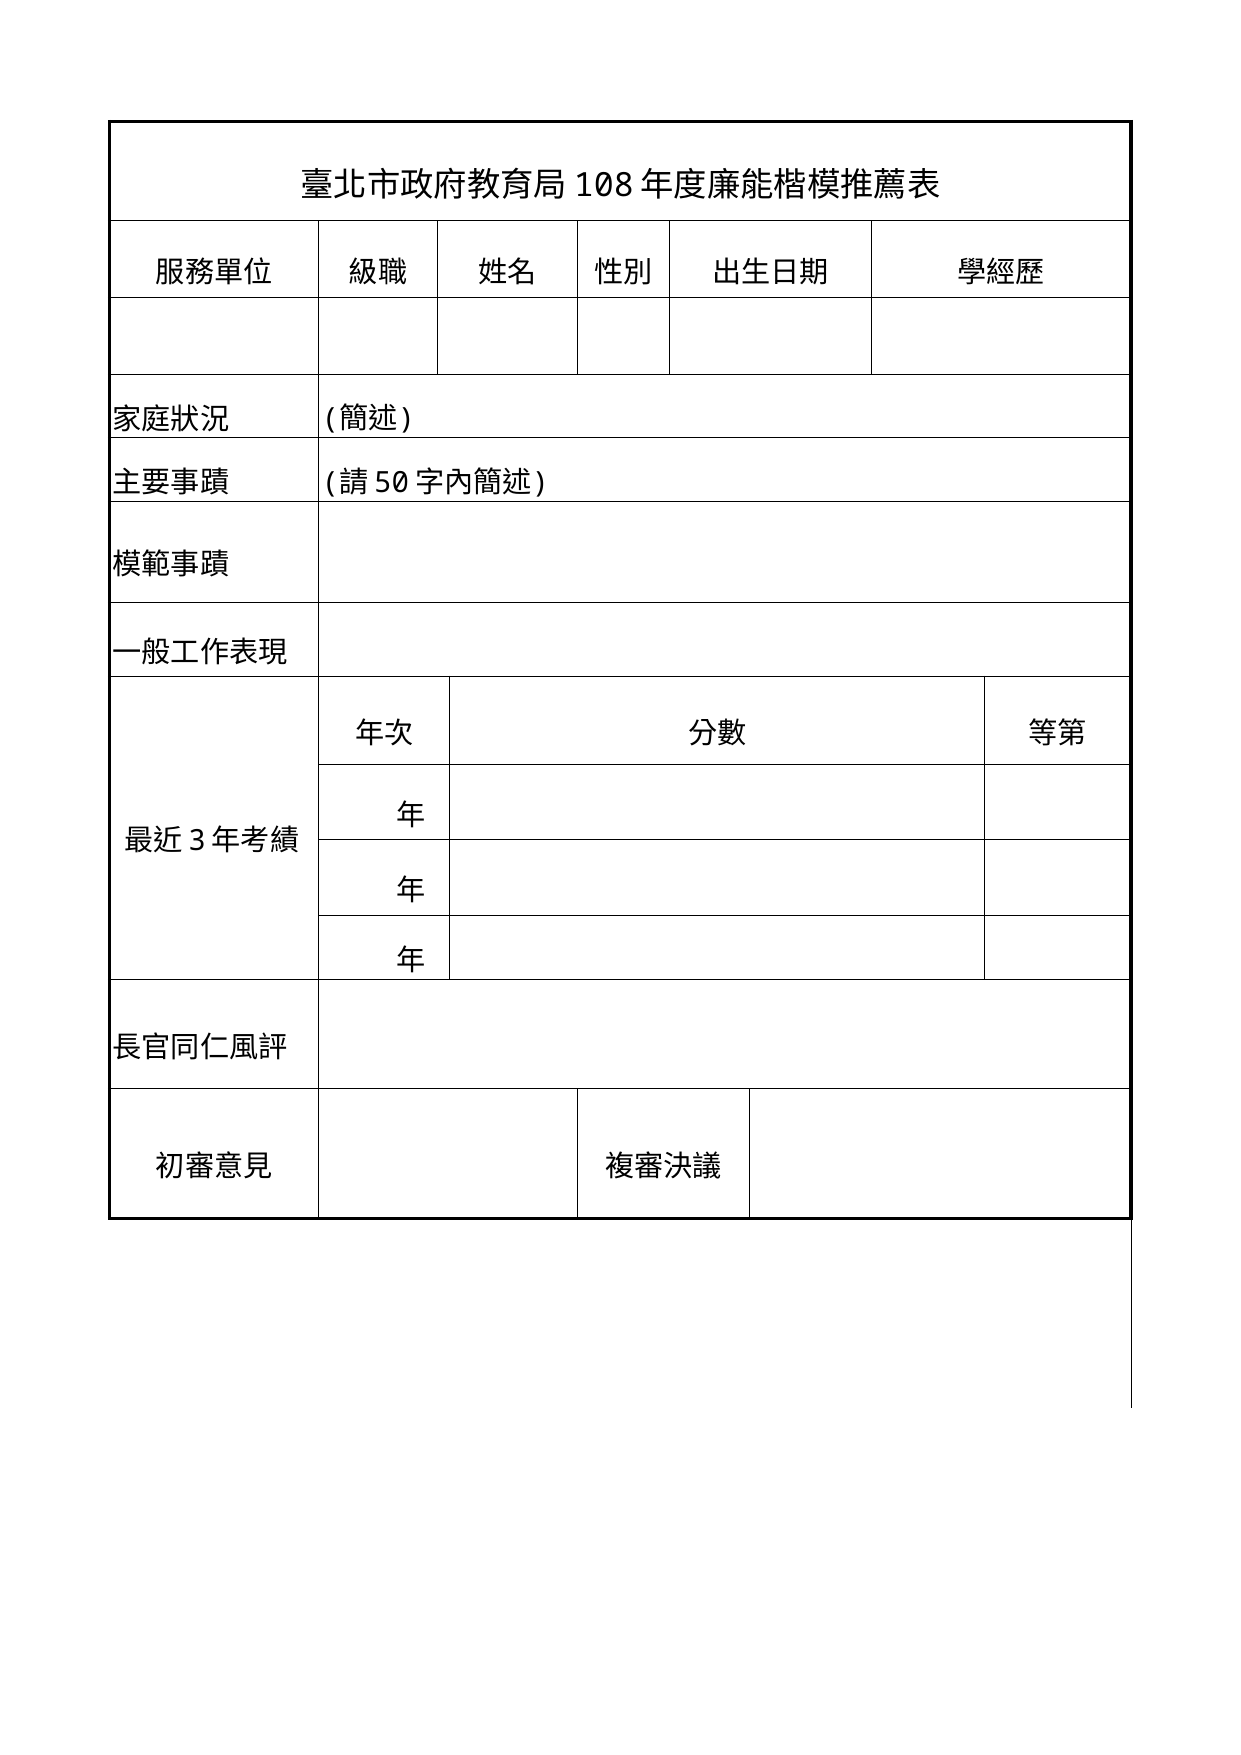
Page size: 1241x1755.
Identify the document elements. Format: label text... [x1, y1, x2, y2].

table_cell 級職 [319, 221, 437, 297]
table_cell [578, 298, 669, 374]
table_cell (簡述) [319, 375, 1129, 437]
table_cell [750, 1089, 1129, 1217]
table_cell 年次 [319, 677, 449, 764]
table_cell 出生日期 [670, 221, 871, 297]
table_cell 性別 [578, 221, 669, 297]
table_cell [319, 1089, 577, 1217]
table_cell [985, 765, 1129, 839]
table_cell [319, 980, 1129, 1088]
table_cell 年 [319, 916, 449, 978]
table_cell [438, 298, 577, 374]
table_cell [111, 298, 318, 374]
table_cell 複審決議 [578, 1089, 749, 1217]
table_cell 等第 [985, 677, 1129, 764]
table_cell [985, 916, 1129, 978]
table_cell [319, 1220, 1131, 1408]
table_cell [319, 298, 437, 374]
table_cell 年 [319, 840, 449, 915]
table_cell 家庭狀況 [111, 375, 318, 437]
table_cell [670, 298, 871, 374]
table_cell 分數 [450, 677, 984, 764]
table_cell 模範事蹟 [111, 502, 318, 602]
table_cell [450, 916, 984, 978]
table_cell 姓名 [438, 221, 577, 297]
table_cell 年 [319, 765, 449, 839]
table_cell [319, 502, 1129, 602]
table_cell 學經歷 [872, 221, 1129, 297]
table_cell 主要事蹟 [111, 438, 318, 501]
table_cell 服務單位 [111, 221, 318, 297]
table_cell [450, 840, 984, 915]
table_cell [319, 603, 1129, 676]
table_cell [450, 765, 984, 839]
table_cell 初審意見 [111, 1089, 318, 1217]
table_cell [985, 840, 1129, 915]
table_header 臺北市政府教育局108年度廉能楷模推薦表 [111, 123, 1129, 220]
table_cell 最近3年考績 [111, 677, 318, 978]
table_cell 長官同仁風評 [111, 980, 318, 1088]
table_cell [872, 298, 1129, 374]
table_cell (請50字內簡述) [319, 438, 1129, 501]
table_cell [109, 1220, 318, 1408]
table_cell 一般工作表現 [111, 603, 318, 676]
